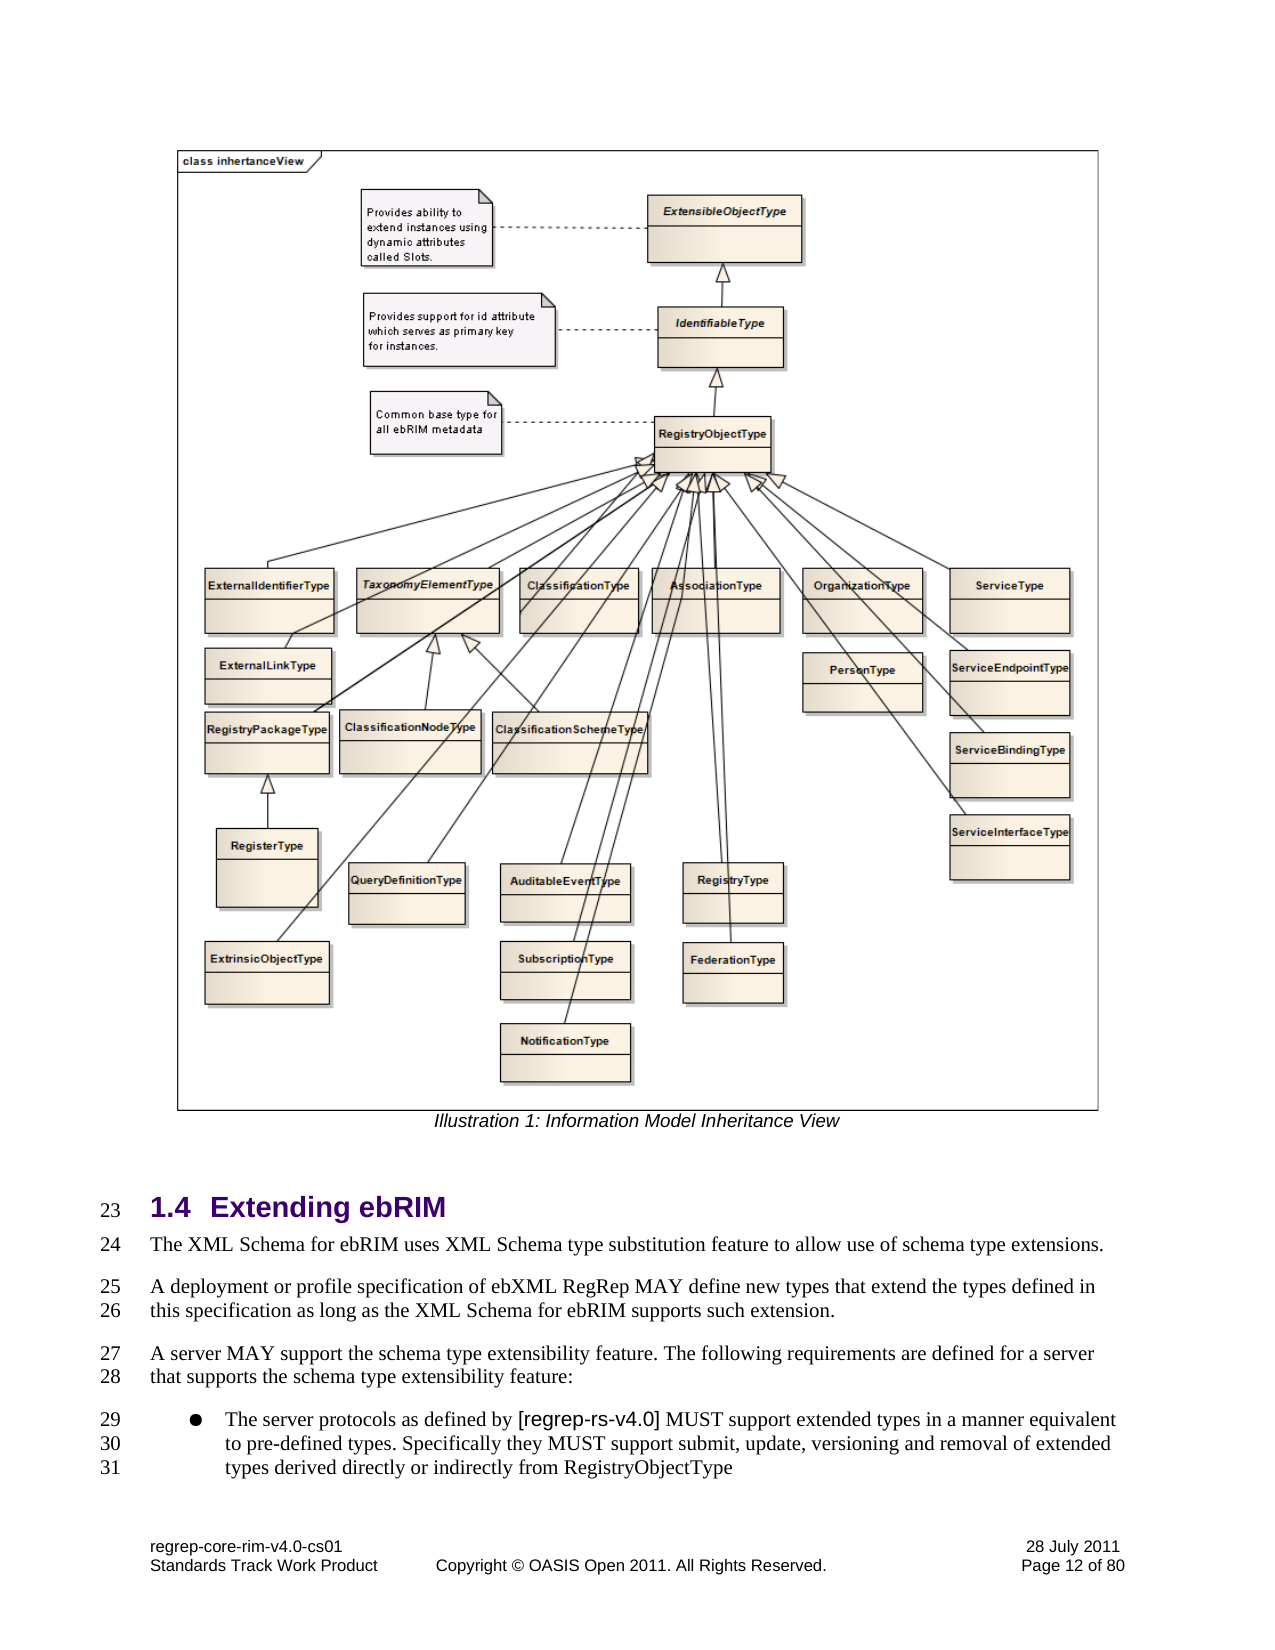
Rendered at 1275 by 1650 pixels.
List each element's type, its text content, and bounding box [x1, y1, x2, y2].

text The XML Schema for ebRIM uses XML Schema type substitution feature to allow use of schema type extensions. [150, 1232, 1125, 1256]
text A server MAY support the schema type extensibility feature. The following requirements are defined for a server that supports the schema type extensibility feature: [150, 1340, 1125, 1388]
list The server protocols as defined by [regrep-rs-v4.0] MUST support extended types in a manner equivalent to pre-defined types. Specifically they MUST support submit, update, versioning and removal of extended types derived directly or indirectly from RegistryObjectType [187, 1406, 1125, 1479]
picture [176, 149, 1099, 1111]
text Illustration 1: Information Model Inheritance View [177, 1111, 1098, 1132]
subtitle Extending ebRIM [150, 1190, 1125, 1223]
text A deployment or profile specification of ebXML RegRep MAY define new types that extend the types defined in this specification as long as the XML Schema for ebRIM supports such extension. [150, 1274, 1125, 1322]
